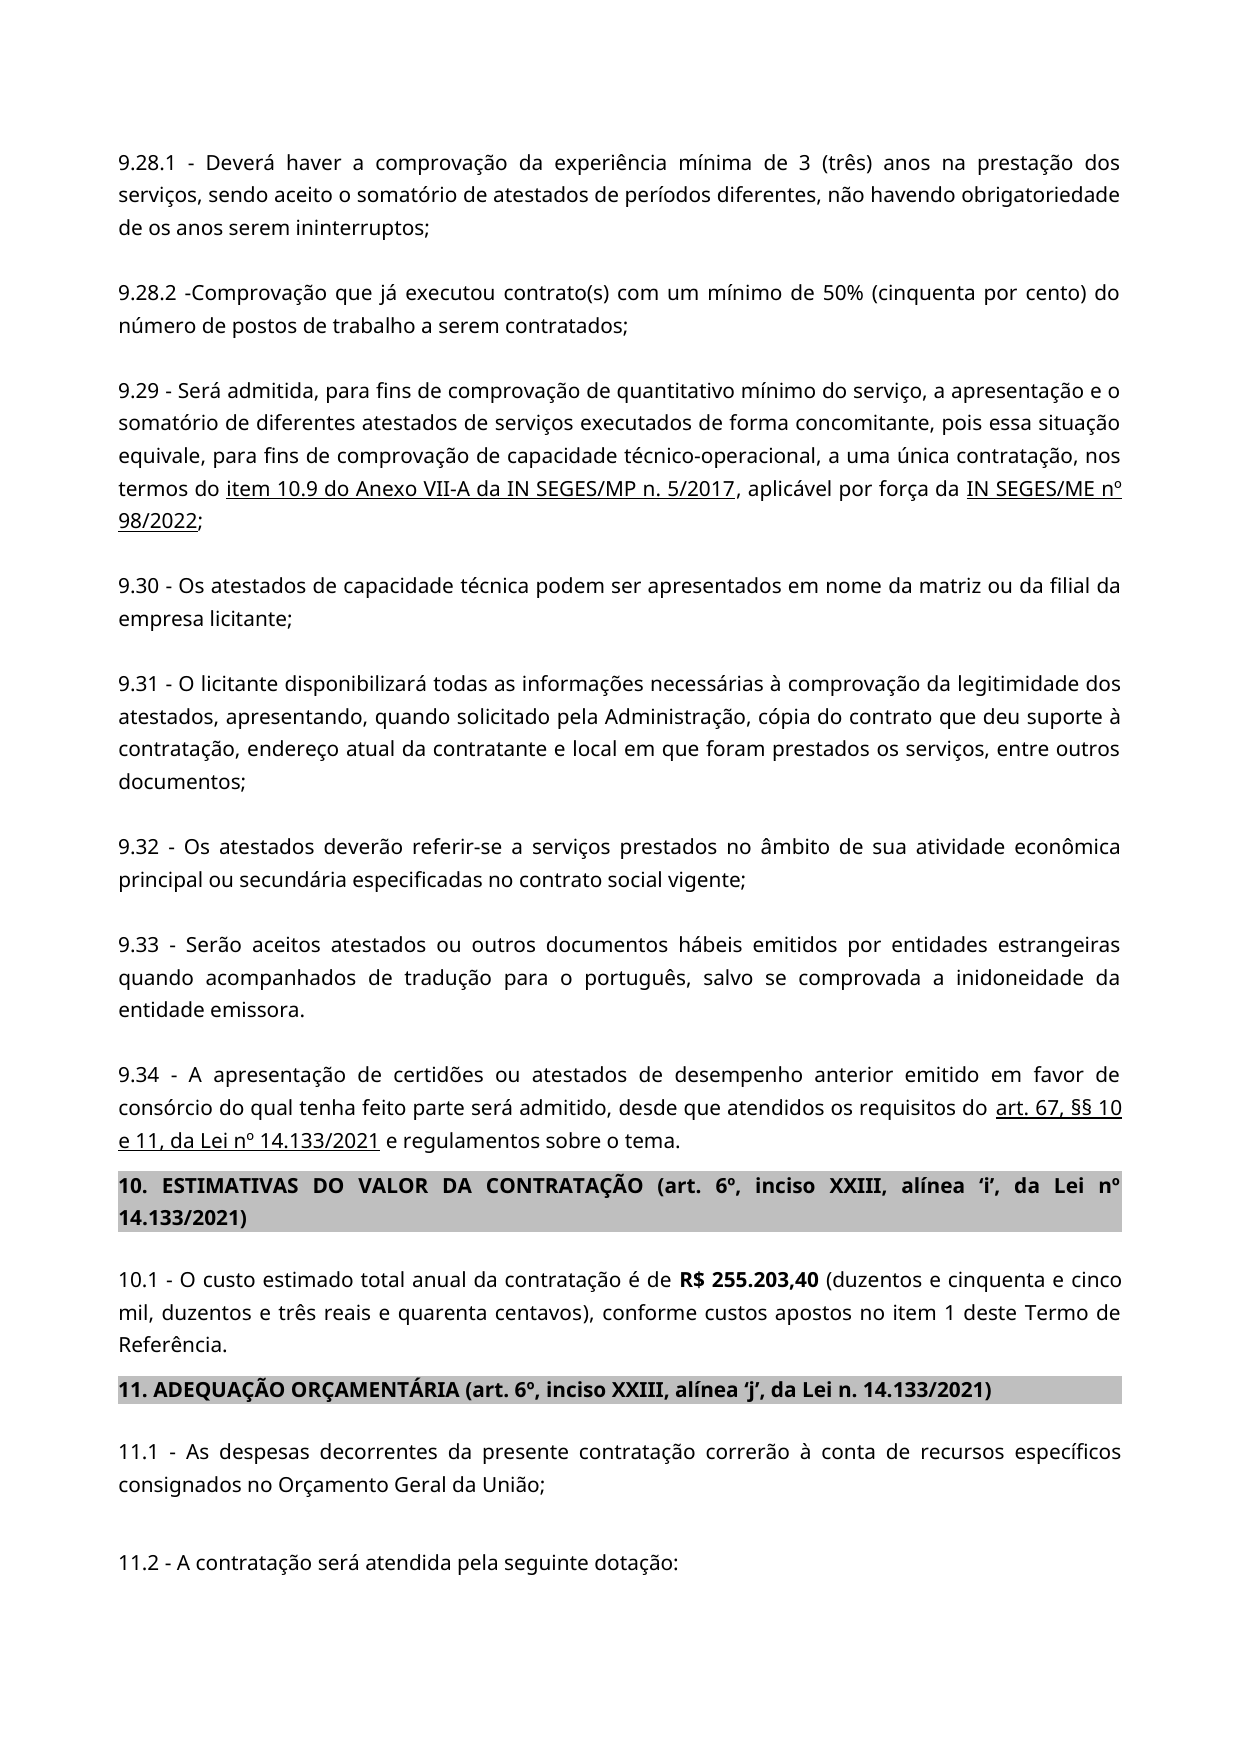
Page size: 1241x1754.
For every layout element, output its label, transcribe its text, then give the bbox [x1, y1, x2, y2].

text 9.34 - A apresentação de certidões ou atestados de desempenho anterior emitido em favor de consórcio do qual tenha feito parte será admitido, desde que atendidos os requisitos do art. 67, §§ 10 e 11, da Lei nº 14.133/2021 e regulamentos sobre o tema. [118, 1061, 1122, 1154]
text 9.28.2 -Comprovação que já executou contrato(s) com um mínimo de 50% (cinquenta por cento) do número de postos de trabalho a serem contratados; [118, 278, 1122, 339]
text 11.2 - A contratação será atendida pela seguinte dotação: [118, 1548, 1122, 1576]
text 9.29 - Será admitida, para fins de comprovação de quantitativo mínimo do serviço, a apresentação e o somatório de diferentes atestados de serviços executados de forma concomitante, pois essa situação equivale, para fins de comprovação de capacidade técnico-operacional, a uma única contratação, nos termos do item 10.9 do Anexo VII-A da IN SEGES/MP n. 5/2017, aplicável por força da IN SEGES/ME nº 98/2022; [118, 376, 1122, 535]
text 9.28.1 - Deverá haver a comprovação da experiência mínima de 3 (três) anos na prestação dos serviços, sendo aceito o somatório de atestados de períodos diferentes, não havendo obrigatoriedade de os anos serem ininterruptos; [118, 148, 1122, 241]
text 9.32 - Os atestados deverão referir-se a serviços prestados no âmbito de sua atividade econômica principal ou secundária especificadas no contrato social vigente; [118, 832, 1122, 893]
text 10. ESTIMATIVAS DO VALOR DA CONTRATAÇÃO (art. 6º, inciso XXIII, alínea ‘i’, da Lei nº 14.133/2021) [118, 1171, 1122, 1232]
text 11. ADEQUAÇÃO ORÇAMENTÁRIA (art. 6º, inciso XXIII, alínea ‘j’, da Lei n. 14.133/2021) [118, 1376, 1122, 1404]
text 9.31 - O licitante disponibilizará todas as informações necessárias à comprovação da legitimidade dos atestados, apresentando, quando solicitado pela Administração, cópia do contrato que deu suporte à contratação, endereço atual da contratante e local em que foram prestados os serviços, entre outros documentos; [118, 669, 1122, 796]
text 10.1 - O custo estimado total anual da contratação é de R$ 255.203,40 (duzentos e cinquenta e cinco mil, duzentos e três reais e quarenta centavos), conforme custos apostos no item 1 deste Termo de Referência. [118, 1265, 1122, 1359]
text 9.30 - Os atestados de capacidade técnica podem ser apresentados em nome da matriz ou da filial da empresa licitante; [118, 572, 1122, 633]
text 11.1 - As despesas decorrentes da presente contratação correrão à conta de recursos específicos consignados no Orçamento Geral da União; [118, 1437, 1122, 1498]
text 9.33 - Serão aceitos atestados ou outros documentos hábeis emitidos por entidades estrangeiras quando acompanhados de tradução para o português, salvo se comprovada a inidoneidade da entidade emissora. [118, 930, 1122, 1024]
